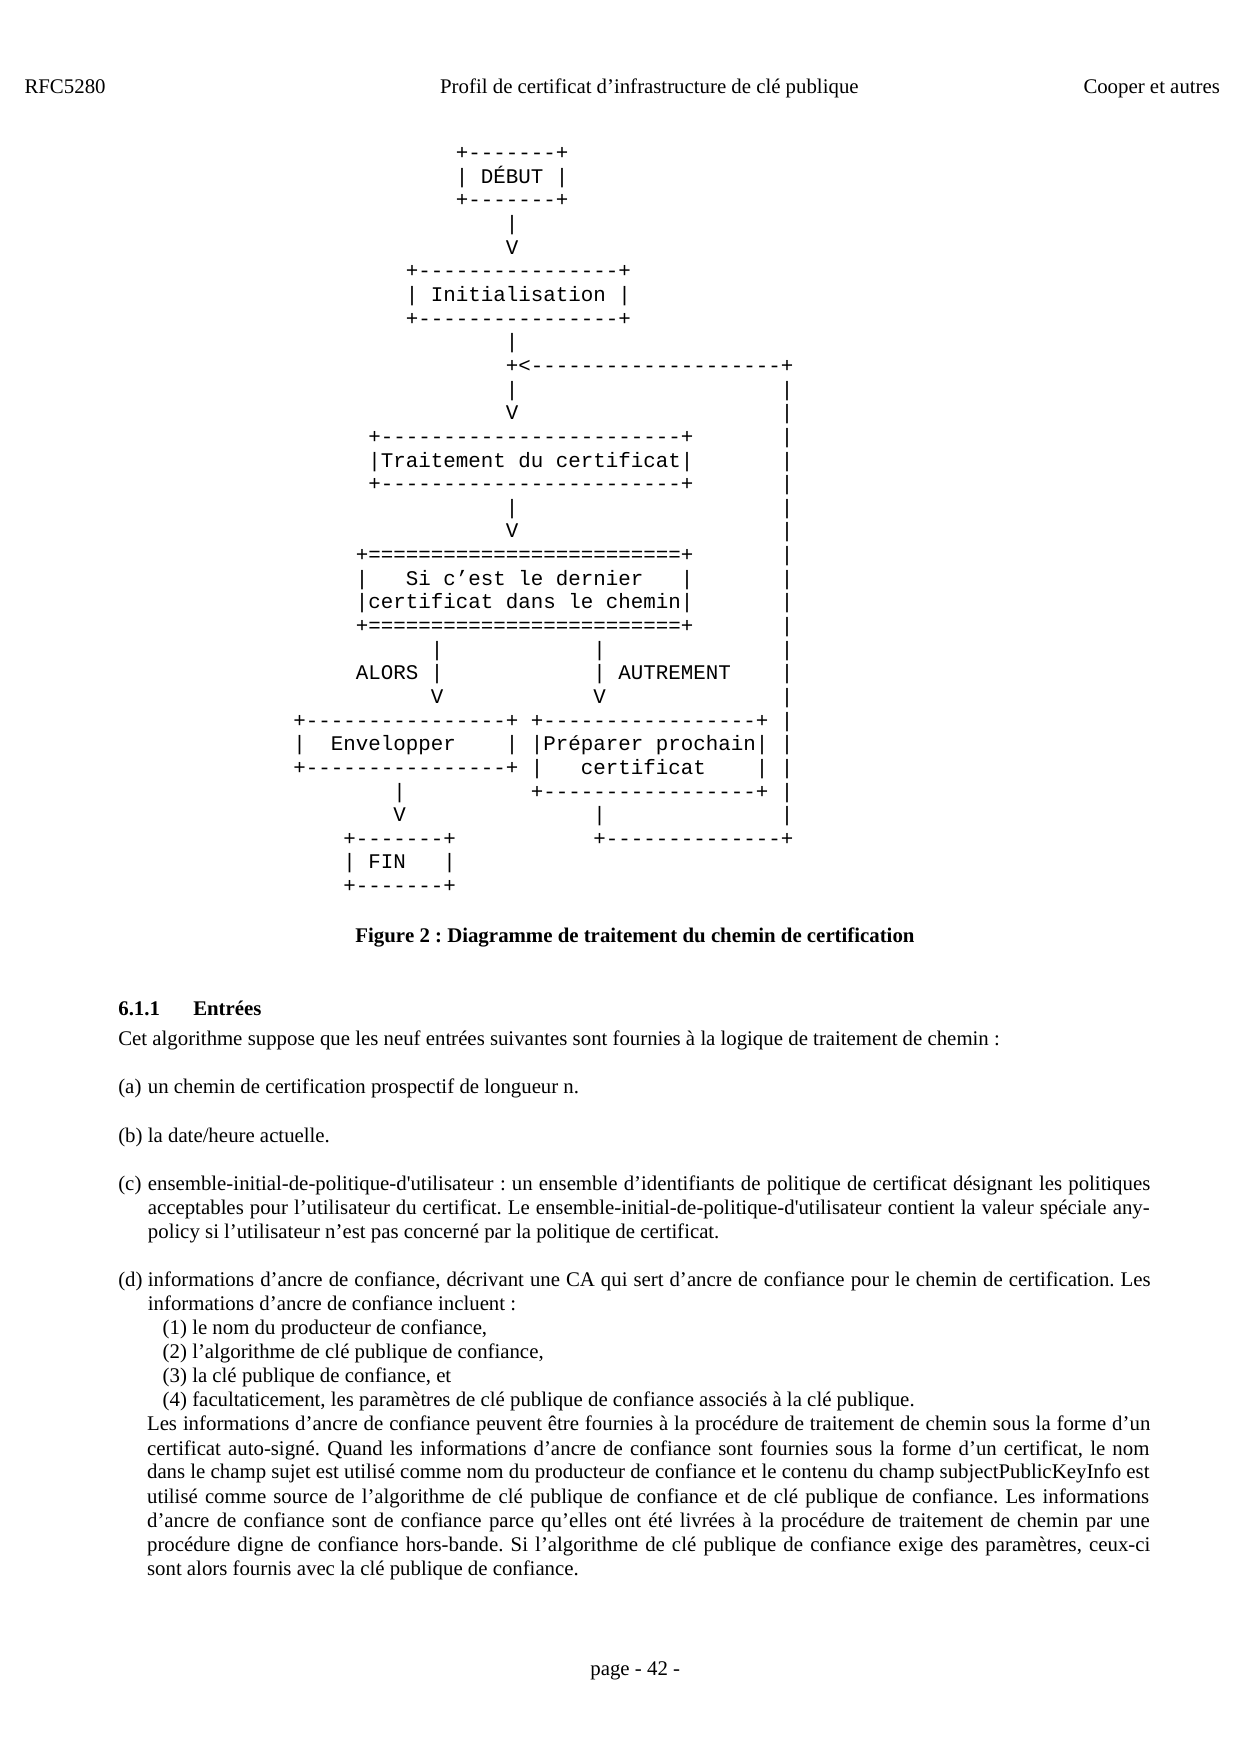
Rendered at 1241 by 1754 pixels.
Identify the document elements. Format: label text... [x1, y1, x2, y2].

text V [118, 237, 1152, 260]
text | | [118, 379, 1152, 402]
text +=========================+ | [118, 544, 1152, 568]
text (2) l’algorithme de clé publique de confiance, [162, 1339, 1152, 1363]
text +----------------+ +-----------------+ | [118, 710, 1152, 733]
text | FIN | [118, 852, 1152, 875]
text +=========================+ | [118, 615, 1152, 639]
text +-------+ [118, 142, 1152, 166]
text +-------+ [118, 875, 1152, 899]
text +----------------+ [118, 308, 1152, 331]
text (3) la clé publique de confiance, et [162, 1363, 1152, 1387]
text +-------+ +--------------+ [118, 828, 1152, 852]
text | | | [118, 639, 1152, 662]
text Les informations d’ancre de confiance peuvent être fournies à la procédure de traitement de chemin sous la forme d’un certificat auto-signé. Quand les informations d’ancre de confiance sont fournies sous la forme d’un certificat, le nom dans le champ sujet est utilisé comme nom du producteur de confiance et le contenu du champ subjectPublicKeyInfo est utilisé comme source de l’algorithme de clé publique de confiance et de clé publique de confiance. Les informations d’ancre de confiance sont de confiance parce qu’elles ont été livrées à la procédure de traitement de chemin par une procédure digne de confiance hors-bande. Si l’algorithme de clé publique de confiance exige des paramètres, ceux-ci sont alors fournis avec la clé publique de confiance. [147, 1411, 1152, 1580]
text +----------------+ | certificat | | [118, 757, 1152, 781]
text V | [118, 521, 1152, 544]
text V V | [118, 686, 1152, 710]
text +<--------------------+ [118, 355, 1152, 379]
text | +-----------------+ | [118, 781, 1152, 804]
text | Initialisation | [118, 284, 1152, 308]
text +----------------+ [118, 260, 1152, 284]
text |Traitement du certificat| | [118, 449, 1152, 473]
text Cet algorithme suppose que les neuf entrées suivantes sont fournies à la logique de traitement de chemin : [118, 1026, 1152, 1050]
text | [118, 331, 1152, 355]
text | Envelopper | |Préparer prochain| | [118, 733, 1152, 757]
text +------------------------+ | [118, 473, 1152, 497]
text Figure 2 : Diagramme de traitement du chemin de certification [118, 923, 1152, 947]
text (d) informations d’ancre de confiance, décrivant une CA qui sert d’ancre de confiance pour le chemin de certification. Les informations d’ancre de confiance incluent : [118, 1267, 1152, 1315]
text +------------------------+ | [118, 426, 1152, 449]
text V | [118, 402, 1152, 426]
text | DÉBUT | [118, 166, 1152, 189]
text (1) le nom du producteur de confiance, [162, 1315, 1152, 1339]
text (c) ensemble-initial-de-politique-d'utilisateur : un ensemble d’identifiants de politique de certificat désignant les politiques acceptables pour l’utilisateur du certificat. Le ensemble-initial-de-politique-d'utilisateur contient la valeur spéciale any-policy si l’utilisateur n’est pas concerné par la politique de certificat. [118, 1171, 1152, 1243]
text (4) facultaticement, les paramètres de clé publique de confiance associés à la clé publique. [162, 1387, 1152, 1411]
text +-------+ [118, 189, 1152, 213]
text (a) un chemin de certification prospectif de longueur n. [118, 1074, 1152, 1098]
text | [118, 213, 1152, 237]
text |certificat dans le chemin| | [118, 591, 1152, 615]
text ALORS | | AUTREMENT | [118, 662, 1152, 686]
text | | [118, 497, 1152, 521]
subtitle 6.1.1 Entrées [118, 996, 1152, 1020]
text V | | [118, 804, 1152, 828]
text (b) la date/heure actuelle. [118, 1123, 1152, 1147]
text | Si c’est le dernier | | [118, 568, 1152, 591]
